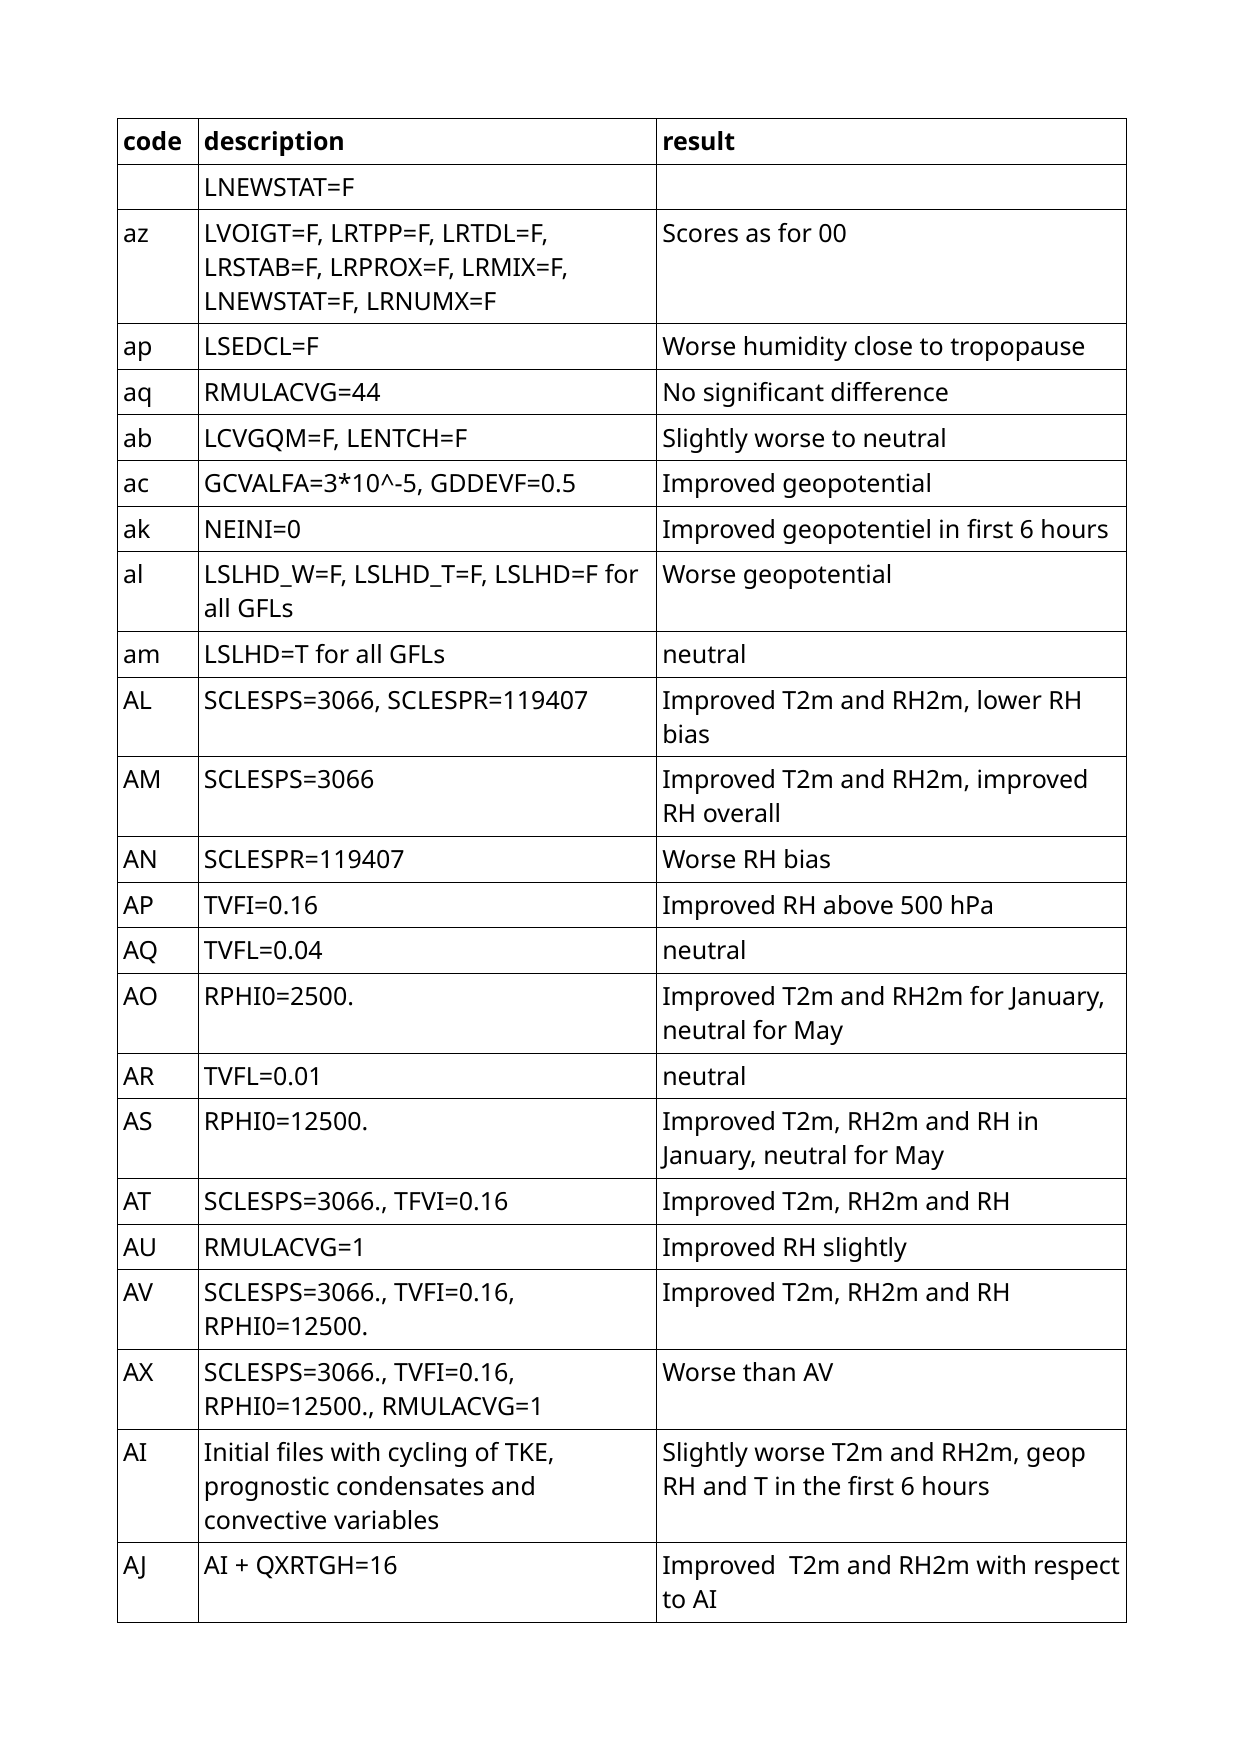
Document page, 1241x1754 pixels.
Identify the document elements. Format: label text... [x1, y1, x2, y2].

table_cell AI [118, 1430, 198, 1542]
table_cell AX [118, 1350, 198, 1428]
table_cell AS [118, 1099, 198, 1178]
table_cell AT [118, 1179, 198, 1223]
table_cell [657, 165, 1126, 209]
table_cell SCLESPS=3066, SCLESPR=119407 [199, 678, 656, 756]
table_cell RMULACVG=1 [199, 1225, 656, 1269]
table_cell Worse humidity close to tropopause [657, 324, 1126, 369]
table_cell RPHI0=2500. [199, 974, 656, 1052]
table_cell LSLHD_W=F, LSLHD_T=F, LSLHD=F for all GFLs [199, 552, 656, 631]
table_cell SCLESPS=3066., TVFI=0.16, RPHI0=12500. [199, 1270, 656, 1349]
table_header code [118, 119, 198, 164]
table_header result [657, 119, 1126, 164]
table_cell TVFL=0.01 [199, 1054, 656, 1098]
table_cell LVOIGT=F, LRTPP=F, LRTDL=F, LRSTAB=F, LRPROX=F, LRMIX=F, LNEWSTAT=F, LRNUMX=F [199, 210, 656, 323]
table_cell Improved RH slightly [657, 1225, 1126, 1269]
table_cell AO [118, 974, 198, 1052]
table_cell Worse than AV [657, 1350, 1126, 1428]
table_cell Scores as for 00 [657, 210, 1126, 323]
table_cell No significant difference [657, 370, 1126, 414]
table_cell Worse RH bias [657, 837, 1126, 882]
table_cell GCVALFA=3*10^-5, GDDEVF=0.5 [199, 461, 656, 506]
table_cell Improved geopotential [657, 461, 1126, 506]
table_cell neutral [657, 1054, 1126, 1098]
table_cell SCLESPS=3066 [199, 757, 656, 836]
table_cell Improved T2m, RH2m and RH [657, 1270, 1126, 1349]
table_cell SCLESPR=119407 [199, 837, 656, 882]
table_cell ap [118, 324, 198, 369]
table_cell TVFL=0.04 [199, 928, 656, 973]
table_cell aq [118, 370, 198, 414]
table_cell AN [118, 837, 198, 882]
table_cell AL [118, 678, 198, 756]
table_cell neutral [657, 928, 1126, 973]
table_cell Slightly worse T2m and RH2m, geop RH and T in the first 6 hours [657, 1430, 1126, 1542]
table_cell AQ [118, 928, 198, 973]
table_cell AV [118, 1270, 198, 1349]
table_cell RMULACVG=44 [199, 370, 656, 414]
table_cell Improved T2m and RH2m with respect to AI [657, 1543, 1126, 1622]
table_cell LCVGQM=F, LENTCH=F [199, 415, 656, 460]
table_cell Improved geopotentiel in first 6 hours [657, 507, 1126, 551]
table_cell az [118, 210, 198, 323]
table_cell AJ [118, 1543, 198, 1622]
table_cell AR [118, 1054, 198, 1098]
table_cell AM [118, 757, 198, 836]
table_cell AP [118, 883, 198, 927]
table_cell Improved T2m and RH2m, lower RH bias [657, 678, 1126, 756]
table_cell LSEDCL=F [199, 324, 656, 369]
table_cell LNEWSTAT=F [199, 165, 656, 209]
table_cell Improved T2m and RH2m, improved RH overall [657, 757, 1126, 836]
table_cell SCLESPS=3066., TVFI=0.16, RPHI0=12500., RMULACVG=1 [199, 1350, 656, 1428]
table_cell Initial files with cycling of TKE, prognostic condensates and convective variables [199, 1430, 656, 1542]
table_cell Improved RH above 500 hPa [657, 883, 1126, 927]
table_cell NEINI=0 [199, 507, 656, 551]
table_cell AU [118, 1225, 198, 1269]
table_cell ac [118, 461, 198, 506]
table_cell RPHI0=12500. [199, 1099, 656, 1178]
table_cell LSLHD=T for all GFLs [199, 632, 656, 677]
table_cell [118, 165, 198, 209]
table_cell al [118, 552, 198, 631]
table_cell Improved T2m, RH2m and RH in January, neutral for May [657, 1099, 1126, 1178]
table_cell AI + QXRTGH=16 [199, 1543, 656, 1622]
table_cell TVFI=0.16 [199, 883, 656, 927]
table_header description [199, 119, 656, 164]
table_cell ak [118, 507, 198, 551]
table_cell Slightly worse to neutral [657, 415, 1126, 460]
table_cell Improved T2m, RH2m and RH [657, 1179, 1126, 1223]
table_cell Worse geopotential [657, 552, 1126, 631]
table_cell ab [118, 415, 198, 460]
table_cell Improved T2m and RH2m for January, neutral for May [657, 974, 1126, 1052]
table_cell SCLESPS=3066., TFVI=0.16 [199, 1179, 656, 1223]
table_cell neutral [657, 632, 1126, 677]
table_cell am [118, 632, 198, 677]
